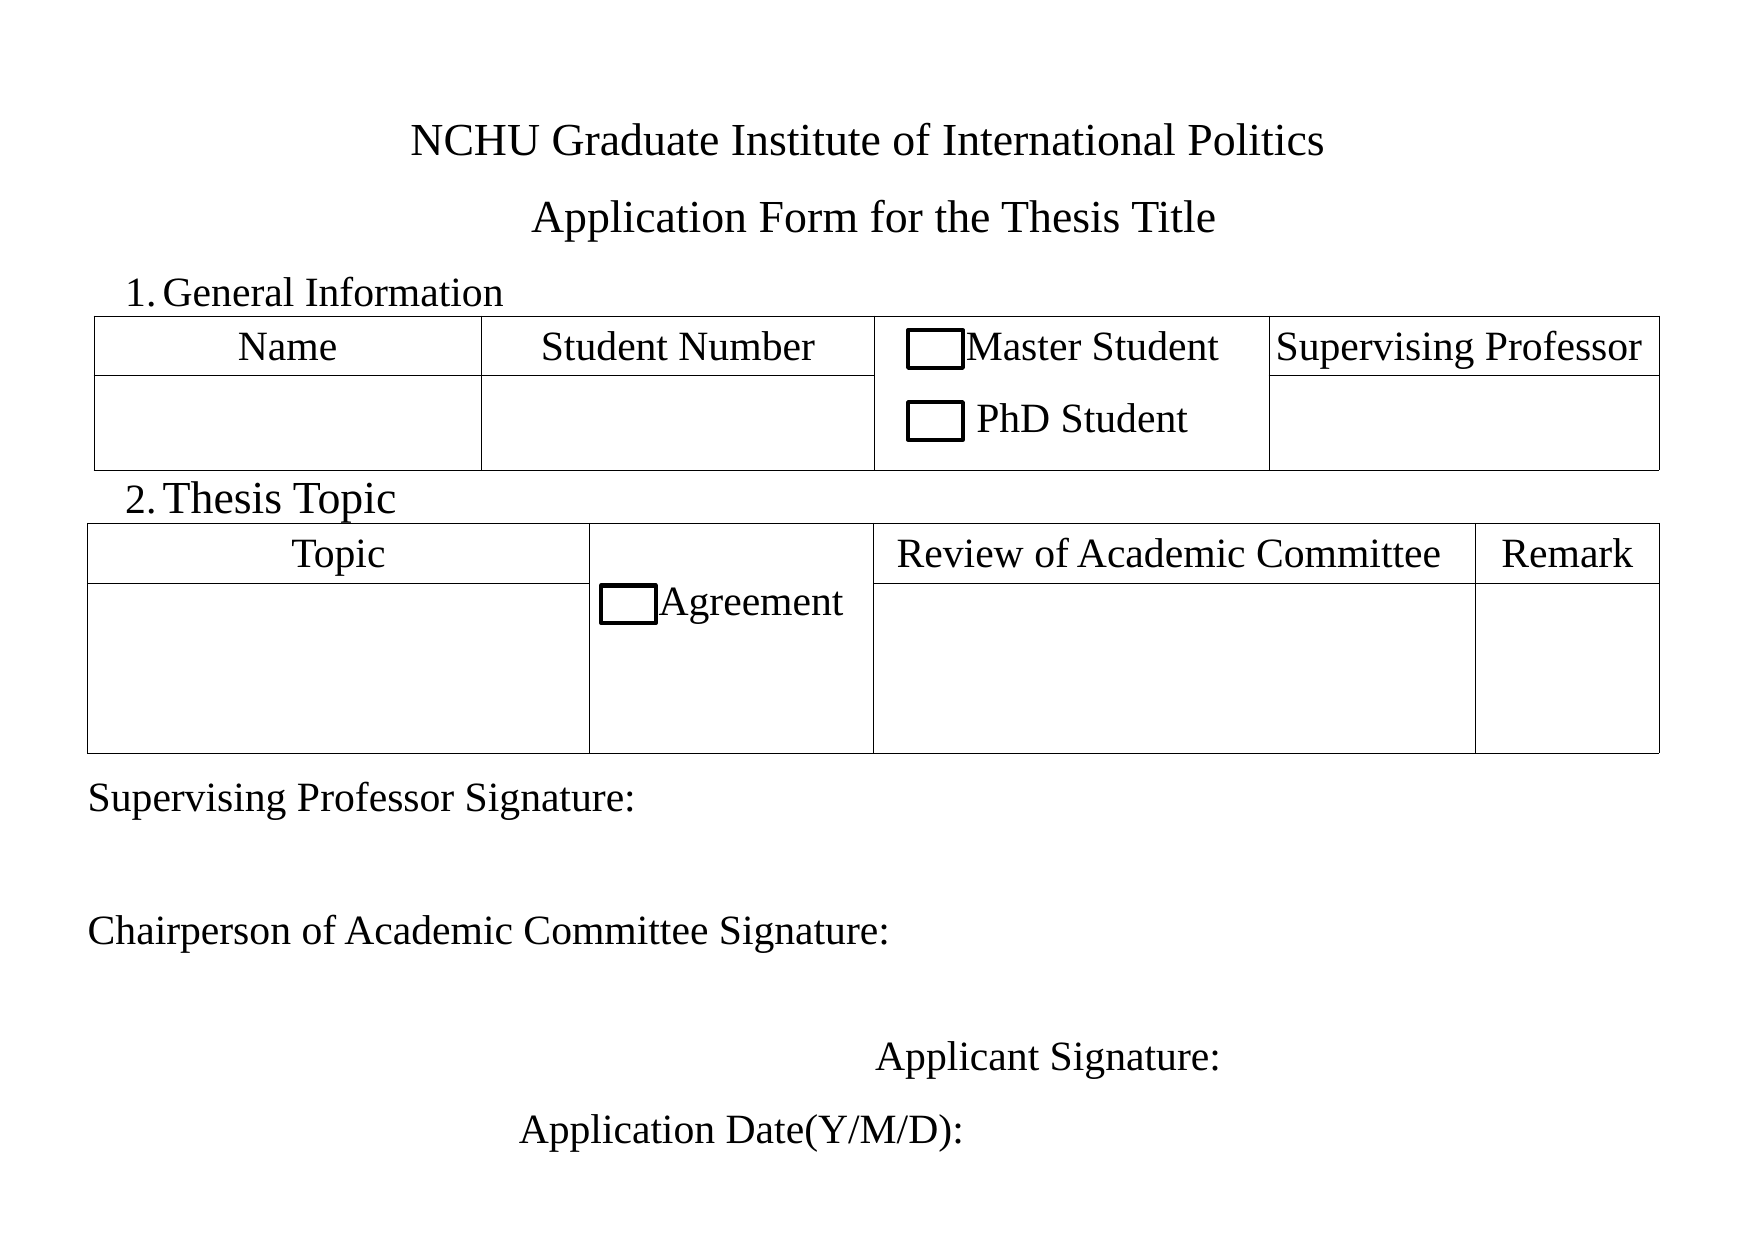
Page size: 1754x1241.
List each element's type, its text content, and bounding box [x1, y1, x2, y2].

text Application Form for the Thesis Title [87, 190, 1659, 243]
table_header Supervising Professor [1270, 317, 1659, 375]
table_header Agreement [590, 524, 873, 753]
table_header Remark [1476, 524, 1659, 582]
table_header Master Student PhD Student [875, 317, 1269, 470]
table_cell [874, 584, 1475, 753]
table_header Student Number [482, 317, 874, 375]
table_cell [88, 584, 589, 753]
list Thesis Topic [125, 471, 1659, 523]
table_cell [482, 376, 874, 470]
text Application Date(Y/M/D): [87, 1105, 1659, 1153]
text Chairperson of Academic Committee Signature: [87, 911, 1659, 953]
text Supervising Professor Signature: [87, 778, 1659, 819]
table_header Name [95, 317, 481, 375]
table_header Topic [88, 524, 589, 582]
text Applicant Signature: [87, 1032, 1659, 1080]
table_cell [1476, 584, 1659, 753]
table_header Review of Academic Committee [874, 524, 1475, 582]
table_cell [1270, 376, 1659, 470]
table_cell [95, 376, 481, 470]
text NCHU Graduate Institute of International Politics [87, 112, 1659, 165]
list General Information [125, 268, 1659, 316]
